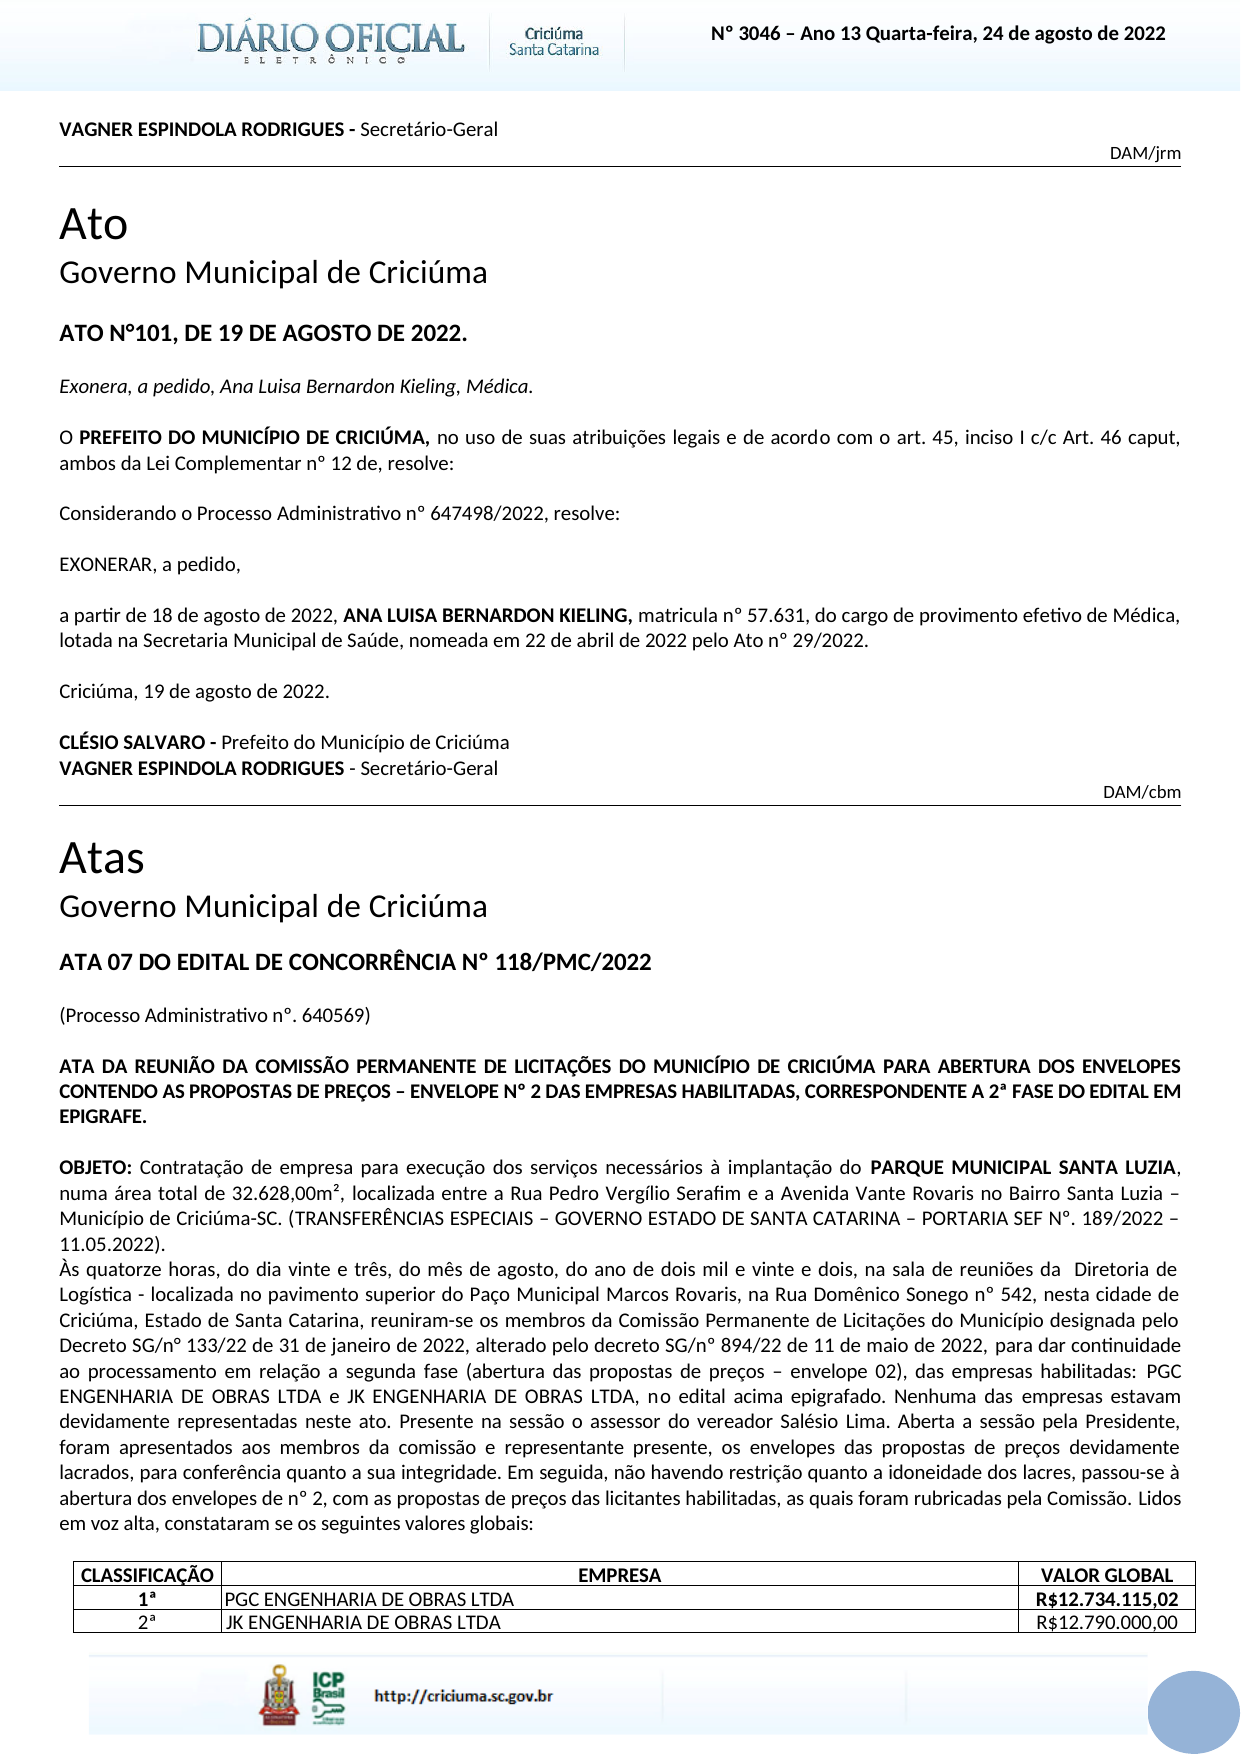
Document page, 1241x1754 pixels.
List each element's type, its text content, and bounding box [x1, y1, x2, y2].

table_cell 2ª [74, 1610, 221, 1632]
text ATA DA REUNIÃO DA COMISSÃO PERMANENTE DE LICITAÇÕES DO MUNICÍPIO DE CRICIÚMA PARA ABERTURA DOS ENVELOPES CONTENDO AS PROPOSTAS DE PREÇOS – ENVELOPE Nº 2 DAS EMPRESAS HABILITADAS, CORRESPONDENTE A 2ª FASE DO EDITAL EM EPIGRAFE. [59, 1053, 1181, 1129]
table_cell R$12.790.000,00 [1019, 1610, 1195, 1632]
text DAM/cbm [59, 780, 1181, 805]
text a partir de 18 de agosto de 2022, ANA LUISA BERNARDON KIELING, matricula nº 57.631, do cargo de provimento efetivo de Médica, lotada na Secretaria Municipal de Saúde, nomeada em 22 de abril de 2022 pelo Ato nº 29/2022. [59, 602, 1181, 653]
table_cell 1ª [74, 1586, 221, 1608]
text EXONERAR, a pedido, [59, 551, 1181, 577]
table_cell JK ENGENHARIA DE OBRAS LTDA [222, 1610, 1018, 1632]
table_header CLASSIFICAÇÃO [74, 1562, 221, 1585]
table_cell PGC ENGENHARIA DE OBRAS LTDA [222, 1586, 1018, 1608]
text Atas [59, 827, 1183, 885]
text Considerando o Processo Administrativo nº 647498/2022, resolve: [59, 501, 1181, 526]
text Às quatorze horas, do dia vinte e três, do mês de agosto, do ano de dois mil e vinte e dois, na sala de reuniões da Diretoria de Logística - localizada no pavimento superior do Paço Municipal Marcos Rovaris, na Rua Domênico Sonego nº 542, nesta cidade de Criciúma, Estado de Santa Catarina, reuniram-se os membros da Comissão Permanente de Licitações do Município designada pelo Decreto SG/n° 133/22 de 31 de janeiro de 2022, alterado pelo decreto SG/nº 894/22 de 11 de maio de 2022, para dar continuidade ao processamento em relação a segunda fase (abertura das propostas de preços – envelope 02), das empresas habilitadas: PGC ENGENHARIA DE OBRAS LTDA e JK ENGENHARIA DE OBRAS LTDA, no edital acima epigrafado. Nenhuma das empresas estavam devidamente representadas neste ato. Presente na sessão o assessor do vereador Salésio Lima. Aberta a sessão pela Presidente, foram apresentados aos membros da comissão e representante presente, os envelopes das propostas de preços devidamente lacrados, para conferência quanto a sua integridade. Em seguida, não havendo restrição quanto a idoneidade dos lacres, passou-se à abertura dos envelopes de nº 2, com as propostas de preços das licitantes habilitadas, as quais foram rubricadas pela Comissão. Lidos em voz alta, constataram se os seguintes valores globais: [59, 1256, 1181, 1536]
text O PREFEITO DO MUNICÍPIO DE CRICIÚMA, no uso de suas atribuições legais e de acordo com o art. 45, inciso I c/c Art. 46 caput, ambos da Lei Complementar nº 12 de, resolve: [59, 424, 1181, 475]
text Exonera, a pedido, Ana Luisa Bernardon Kieling, Médica. [59, 373, 1181, 399]
table_header EMPRESA [222, 1562, 1018, 1585]
text Governo Municipal de Criciúma [59, 251, 1181, 292]
text VAGNER ESPINDOLA RODRIGUES - Secretário-Geral [59, 755, 1181, 780]
text ATA 07 DO EDITAL DE CONCORRÊNCIA Nº 118/PMC/2022 [59, 946, 1183, 977]
text DAM/jrm [59, 141, 1181, 166]
text ATO N°101, DE 19 DE AGOSTO DE 2022. [59, 318, 1181, 348]
table_cell R$12.734.115,02 [1019, 1586, 1195, 1608]
text (Processo Administrativo nº. 640569) [59, 1002, 1183, 1027]
text Governo Municipal de Criciúma [59, 885, 1183, 926]
text OBJETO: Contratação de empresa para execução dos serviços necessários à implantação do PARQUE MUNICIPAL SANTA LUZIA, numa área total de 32.628,00m², localizada entre a Rua Pedro Vergílio Serafim e a Avenida Vante Rovaris no Bairro Santa Luzia – Município de Criciúma-SC. (TRANSFERÊNCIAS ESPECIAIS – GOVERNO ESTADO DE SANTA CATARINA – PORTARIA SEF Nº. 189/2022 – 11.05.2022). [59, 1154, 1181, 1256]
text Ato [59, 193, 1181, 251]
text Criciúma, 19 de agosto de 2022. [59, 678, 1181, 704]
text VAGNER ESPINDOLA RODRIGUES - Secretário-Geral [59, 116, 1240, 141]
text CLÉSIO SALVARO - Prefeito do Município de Criciúma [59, 729, 1181, 755]
table_header VALOR GLOBAL [1019, 1562, 1195, 1585]
